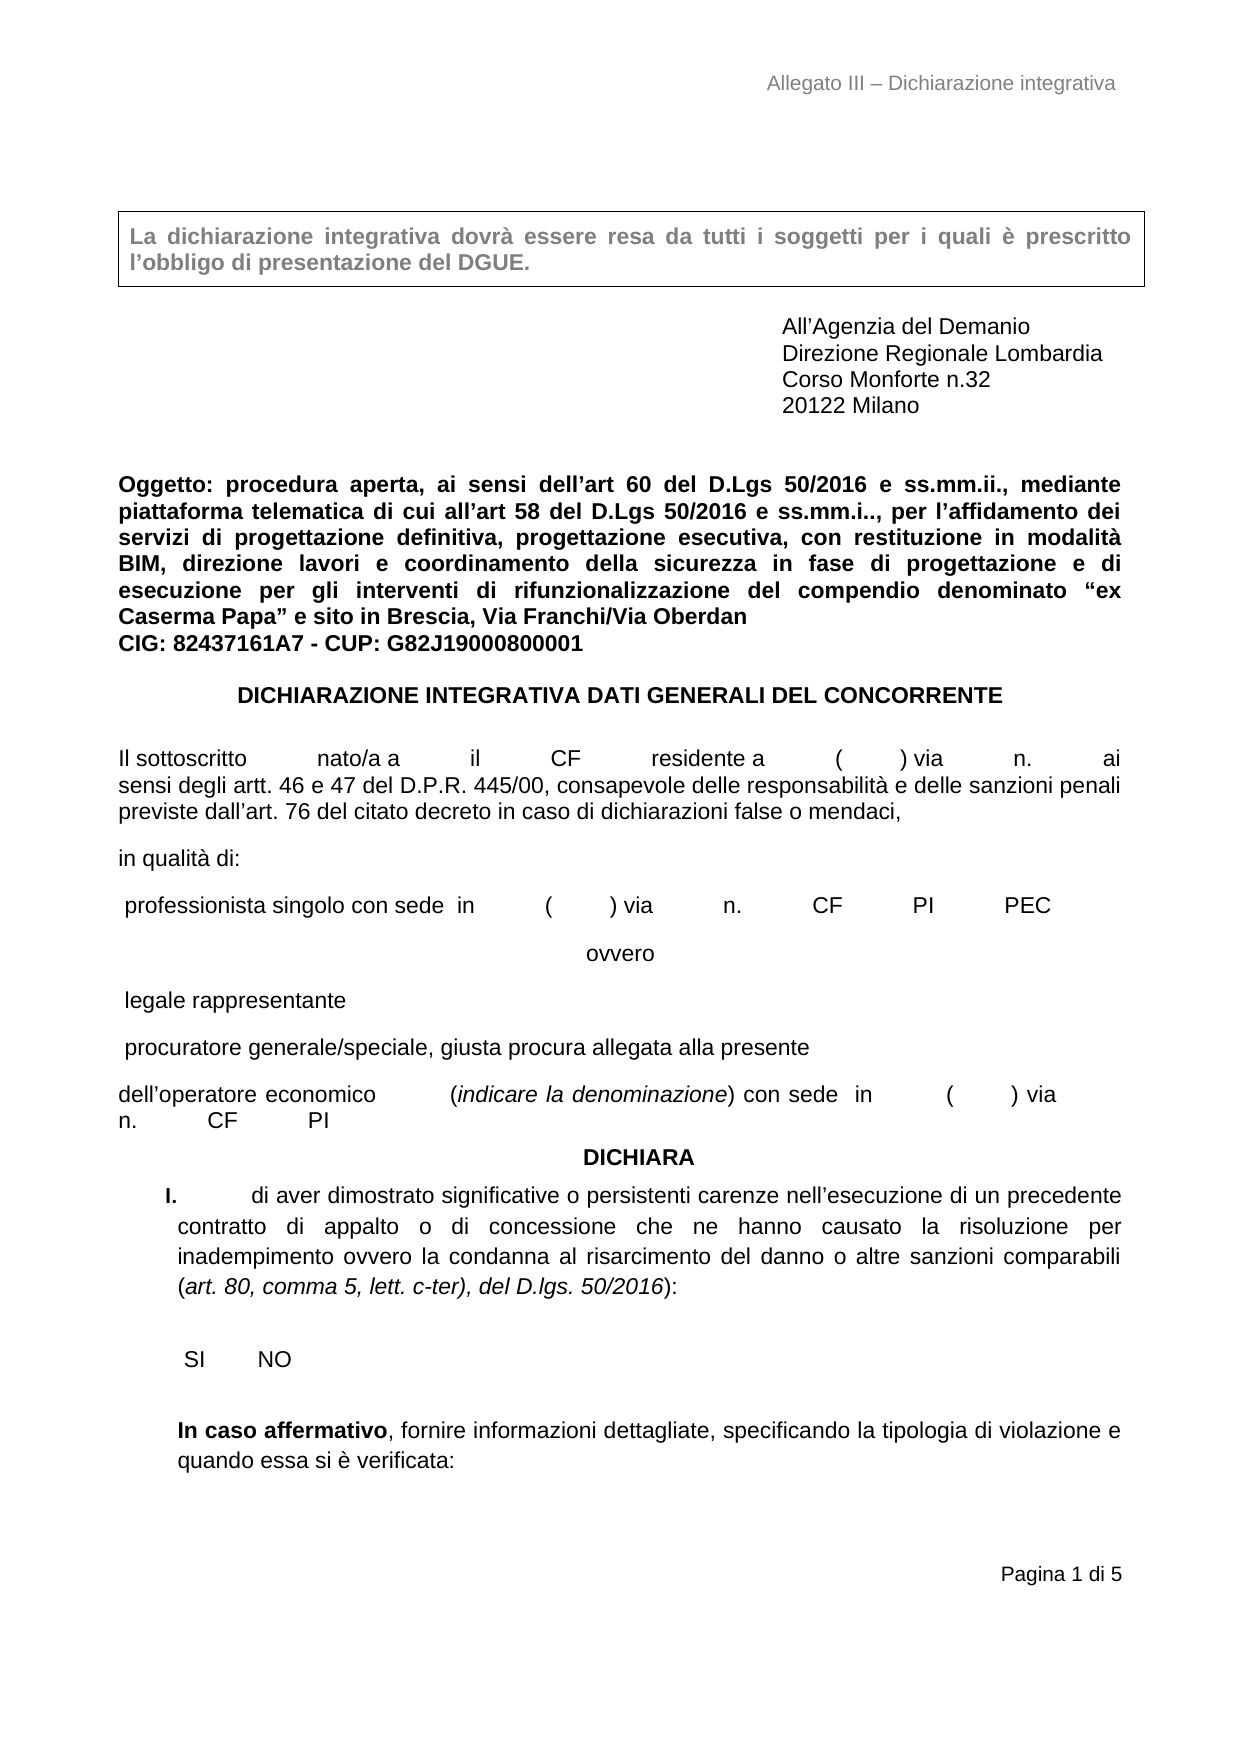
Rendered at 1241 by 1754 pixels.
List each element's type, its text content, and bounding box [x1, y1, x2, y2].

text CIG: 82437161A7 - CUP: G82J19000800001 [118, 629, 1122, 656]
text procuratore generale/speciale, giusta procura allegata alla presente [118, 1034, 1122, 1060]
text In caso affermativo, fornire informazioni dettagliate, specificando la tipologia di violazione e quando essa si è verificata: [177, 1417, 1122, 1474]
text in qualità di: [118, 845, 1122, 872]
table_header La dichiarazione integrativa dovrà essere resa da tutti i soggetti per i quali è prescritto l’obbligo di presentazione del DGUE. [119, 212, 1144, 286]
text Direzione Regionale Lombardia [782, 339, 1122, 366]
text DICHIARA [156, 1144, 1122, 1171]
text professionista singolo con sede in ( ) via n. CF PI PEC [118, 892, 1122, 919]
text ovvero [118, 939, 1122, 966]
text All’Agenzia del Demanio [782, 313, 1122, 339]
text DICHIARAZIONE INTEGRATIVA DATI GENERALI DEL CONCORRENTE [118, 682, 1122, 708]
text Oggetto: procedura aperta, ai sensi dell’art 60 del D.Lgs 50/2016 e ss.mm.ii., mediante piattaforma telematica di cui all’art 58 del D.Lgs 50/2016 e ss.mm.i.., per l’affidamento dei servizi di progettazione definitiva, progettazione esecutiva, con restituzione in modalità BIM, direzione lavori e coordinamento della sicurezza in fase di progettazione e di esecuzione per gli interventi di rifunzionalizzazione del compendio denominato “ex Caserma Papa” e sito in Brescia, Via Franchi/Via Oberdan [118, 471, 1122, 629]
list di aver dimostrato significative o persistenti carenze nell’esecuzione di un precedente contratto di appalto o di concessione che ne hanno causato la risoluzione per inadempimento ovvero la condanna al risarcimento del danno o altre sanzioni comparabili (art. 80, comma 5, lett. c-ter), del D.lgs. 50/2016): [177, 1181, 1122, 1300]
text Corso Monforte n.32 [782, 366, 1122, 392]
text Il sottoscritto nato/a a il CF residente a ( ) via n. ai sensi degli artt. 46 e 47 del D.P.R. 445/00, consapevole delle responsabilità e delle sanzioni penali previste dall’art. 76 del citato decreto in caso di dichiarazioni false o mendaci, [118, 745, 1122, 824]
text 20122 Milano [782, 392, 1122, 419]
text legale rappresentante [118, 987, 1122, 1013]
text SI NO [177, 1346, 1122, 1373]
text dell’operatore economico (indicare la denominazione) con sede in ( ) via n. CF PI [118, 1081, 1122, 1134]
